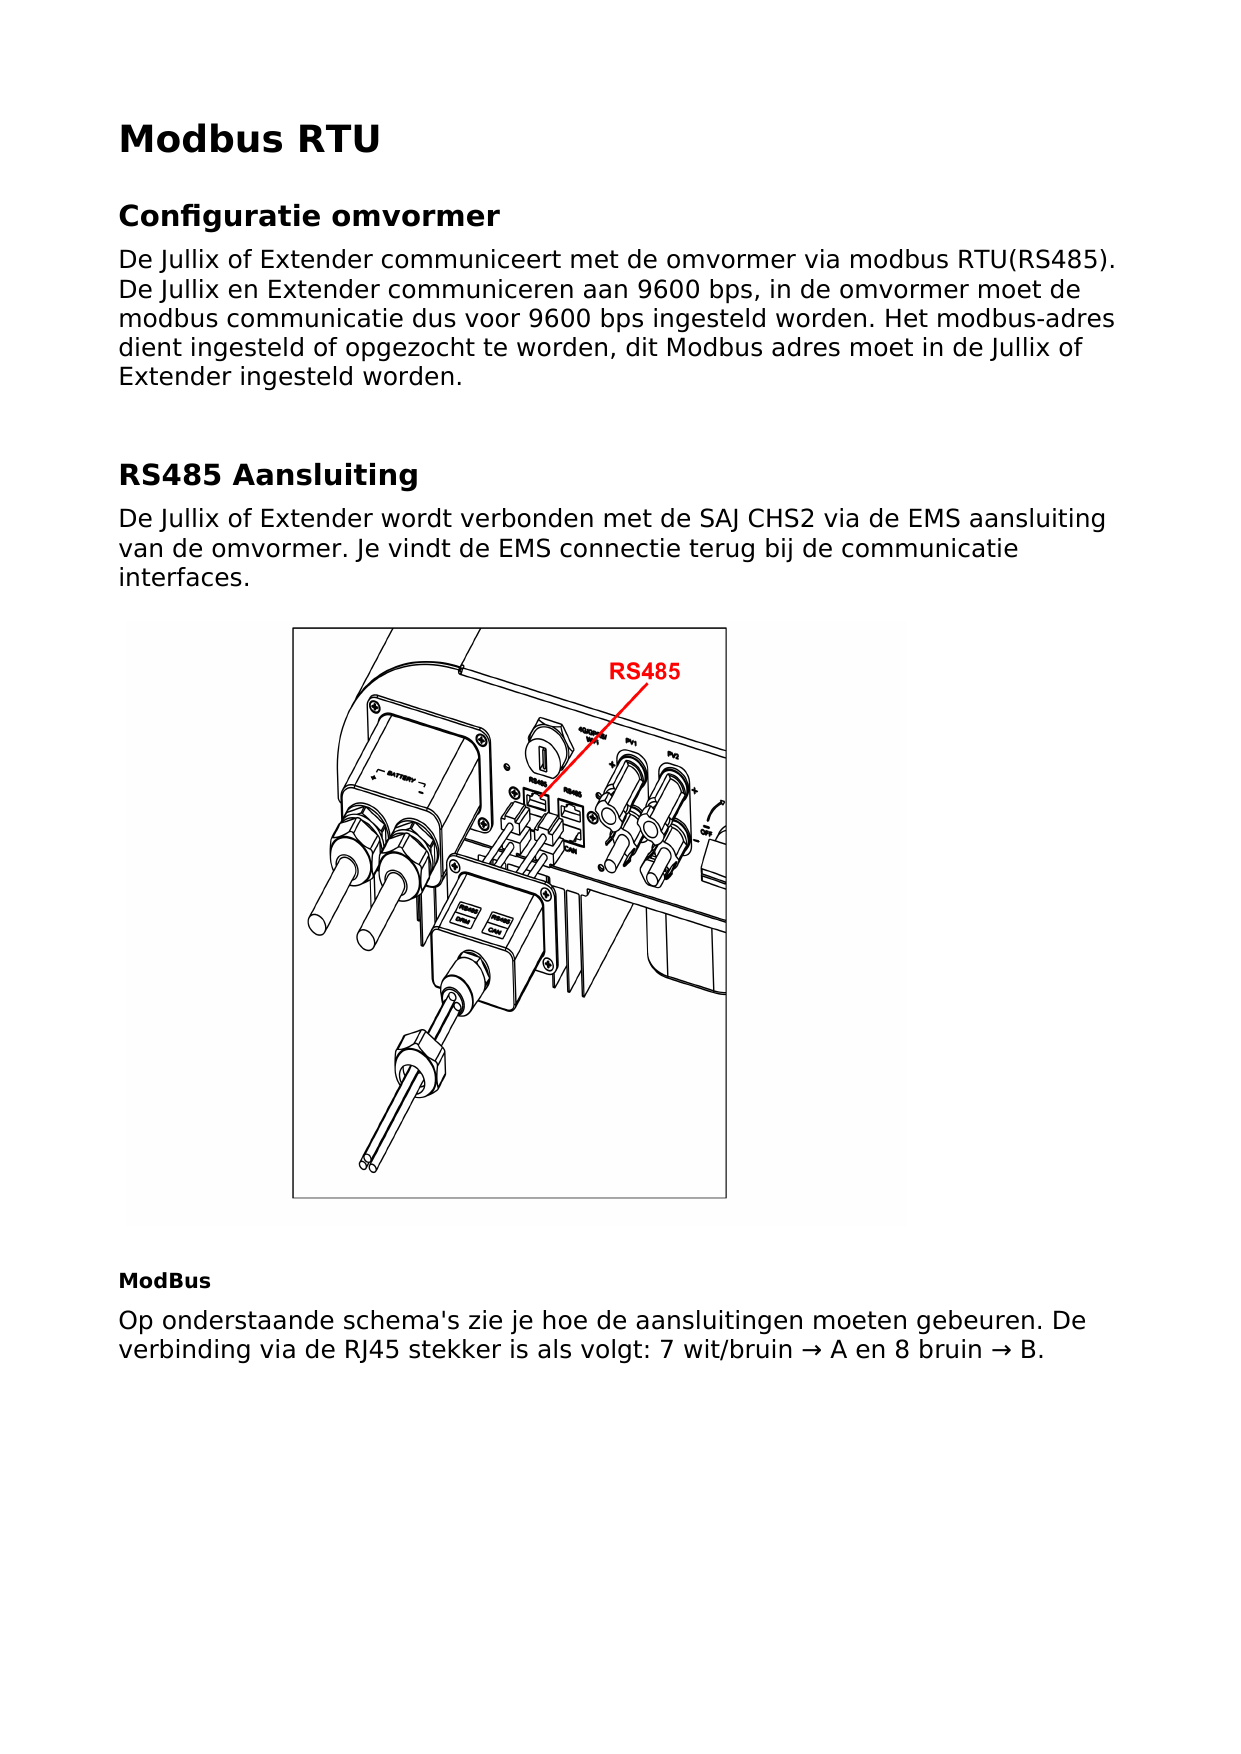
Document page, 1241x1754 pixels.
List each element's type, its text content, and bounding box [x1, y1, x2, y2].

subtitle Configuratie omvormer [118, 199, 1122, 233]
picture [126, 621, 908, 1227]
text De Jullix of Extender wordt verbonden met de SAJ CHS2 via de EMS aansluiting van de omvormer. Je vindt de EMS connectie terug bij de communicatie interfaces. [118, 505, 1122, 1232]
text De Jullix of Extender communiceert met de omvormer via modbus RTU(RS485). De Jullix en Extender communiceren aan 9600 bps, in de omvormer moet de modbus communicatie dus voor 9600 bps ingesteld worden. Het modbus-adres dient ingesteld of opgezocht te worden, dit Modbus adres moet in de Jullix of Extender ingesteld worden. [118, 246, 1122, 421]
subtitle Modbus RTU [118, 118, 1122, 162]
subtitle RS485 Aansluiting [118, 458, 1122, 492]
subtitle ModBus [118, 1269, 1122, 1294]
text Op onderstaande schema's zie je hoe de aansluitingen moeten gebeuren. De verbinding via de RJ45 stekker is als volgt: 7 wit/bruin → A en 8 bruin → B. [118, 1306, 1122, 1365]
